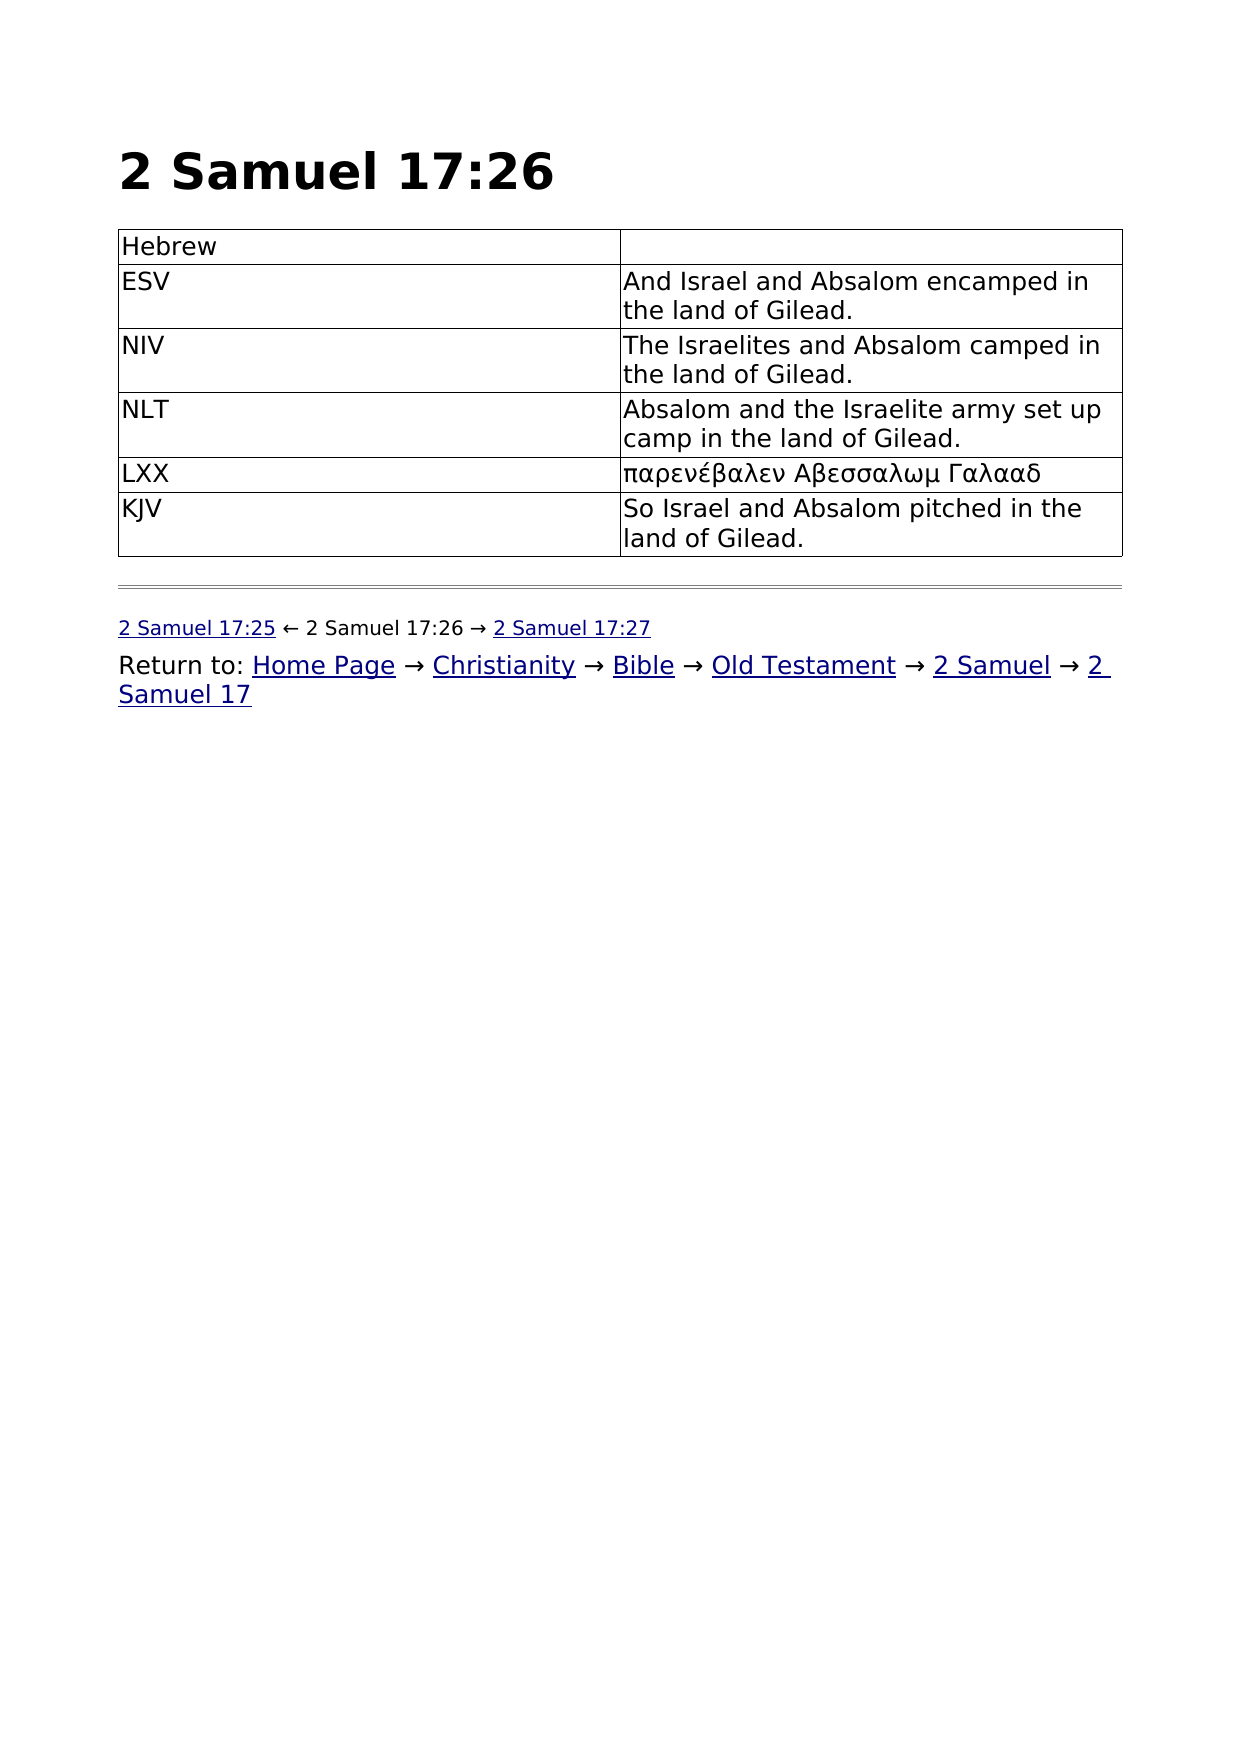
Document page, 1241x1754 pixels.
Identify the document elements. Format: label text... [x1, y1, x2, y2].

table_cell And Israel and Absalom encamped in the land of Gilead. [621, 265, 1122, 328]
table_cell So Israel and Absalom pitched in the land of Gilead. [621, 493, 1122, 556]
table_header [621, 230, 1122, 264]
text 2 Samuel 17:25 ← 2 Samuel 17:26 → 2 Samuel 17:27 [118, 617, 1122, 651]
table_cell The Israelites and Absalom camped in the land of Gilead. [621, 329, 1122, 392]
table_header Hebrew [119, 230, 620, 264]
table_cell Absalom and the Israelite army set up camp in the land of Gilead. [621, 393, 1122, 457]
table_cell ESV [119, 265, 620, 328]
table_cell NLT [119, 393, 620, 457]
table_cell LXX [119, 458, 620, 492]
text Return to: Home Page → Christianity → Bible → Old Testament → 2 Samuel → 2 Samuel 17 [118, 651, 1122, 709]
table_cell NIV [119, 329, 620, 392]
subtitle 2 Samuel 17:26 [118, 143, 1122, 201]
table_cell παρενέβαλεν Αβεσσαλωμ Γαλααδ [621, 458, 1122, 492]
table_cell KJV [119, 493, 620, 556]
